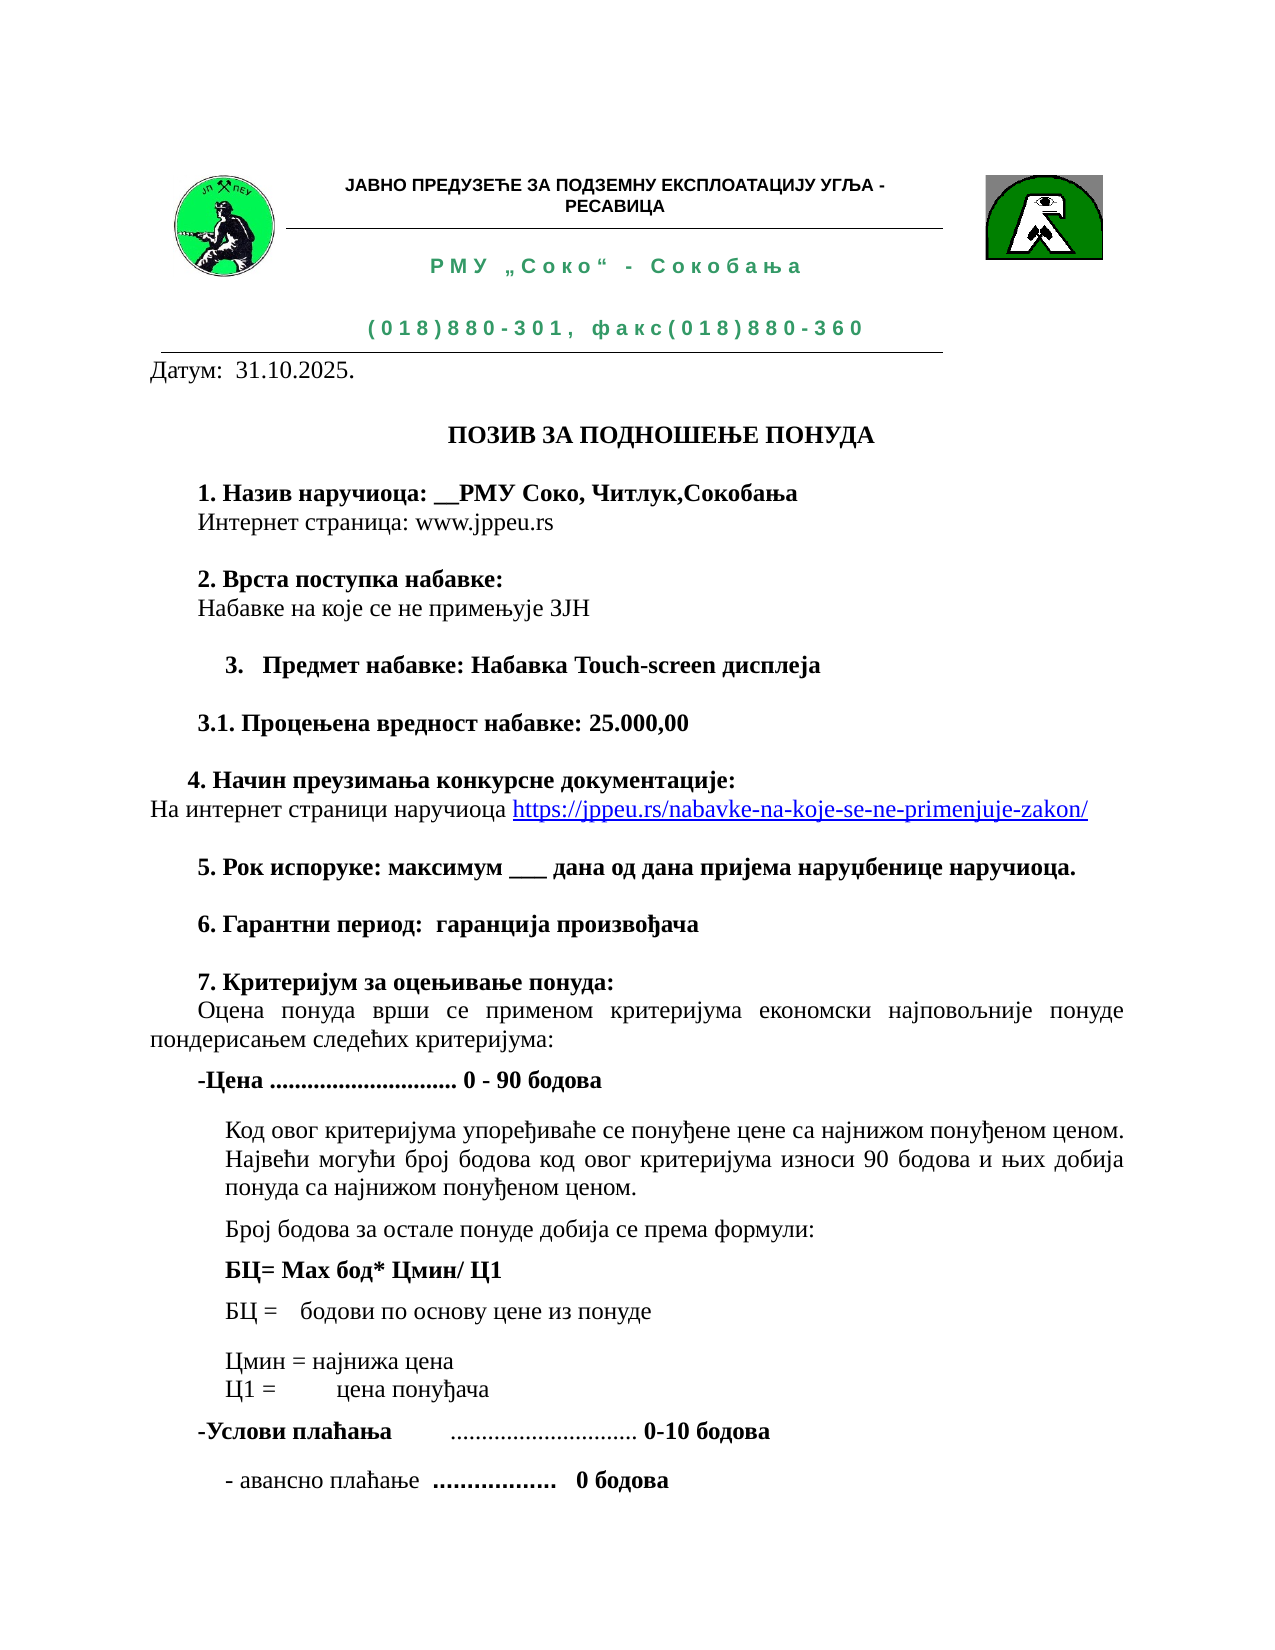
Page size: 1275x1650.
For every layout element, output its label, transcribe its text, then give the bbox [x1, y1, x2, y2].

text 2. Врста поступка набавке: [150, 564, 1125, 593]
text 3.1. Процењена вредност набавке: 25.000,00 [150, 708, 1125, 737]
text 5. Рок испоруке: максимум ___ дана од дана пријема наруџбенице наручиоца. [150, 852, 1125, 880]
text -Услови плаћања .............................. 0-10 бодова [150, 1416, 1125, 1444]
text - авансно плаћање .................. 0 бодова [225, 1465, 1125, 1494]
table_header [943, 150, 1145, 352]
text Набавке на које се не примењује ЗЈН [150, 593, 1125, 622]
table_header ЈАВНО ПРЕДУЗЕЋЕ ЗА ПОДЗЕМНУ ЕКСПЛОАТАЦИЈУ УГЉА - РЕСАВИЦА [286, 150, 943, 228]
list Предмет набавке: Набавка Touch-screen дисплеја [225, 650, 1125, 679]
text Интернет страница: www.jppeu.rs [150, 507, 1125, 535]
text 7. Критеријум за оцењивање понуда: [150, 967, 1125, 995]
text На интернет страници наручиоца https://jppeu.rs/nabavke-na-koje-se-ne-primenjuje-zakon/ [150, 794, 1125, 823]
text 1. Назив наручиоца: __РМУ Соко, Читлук,Сокобања [150, 478, 1125, 507]
text Оцена понуда врши се применом критеријума економски најповољније понуде пондерисањем следећих критеријума: [150, 995, 1125, 1053]
picture [173, 175, 275, 277]
text Ц1 = цена понуђача [225, 1374, 1125, 1403]
text Број бодова за остале понуде добија се према формули: [225, 1214, 1125, 1242]
table_cell РМУ „Соко“ - Сокобања (018)880-301, факс(018)880-360 [286, 229, 943, 352]
picture [985, 175, 1103, 260]
text 6. Гарантни период: гаранција произвођача [150, 909, 1125, 938]
text Датум: 31.10.2025. [150, 353, 1125, 384]
text БЦ= Маx бод* Цмин/ Ц1 [225, 1255, 1125, 1284]
text БЦ = бодови по основу цене из понуде [225, 1296, 1125, 1325]
table_header [161, 150, 286, 352]
text Код овог критеријума упоређиваће се понуђене цене са најнижом понуђеном ценом. Највећи могући број бодова код овог критеријума износи 90 бодова и њих добија понуда са најнижом понуђеном ценом. [225, 1115, 1125, 1201]
text Цмин = најнижа цена [225, 1346, 1125, 1374]
text ПОЗИВ ЗА ПОДНОШЕЊЕ ПОНУДА [150, 420, 1125, 449]
text -Цена .............................. 0 - 90 бодова [150, 1065, 1125, 1094]
text 4. Начин преузимања конкурсне документације: [150, 765, 1125, 794]
